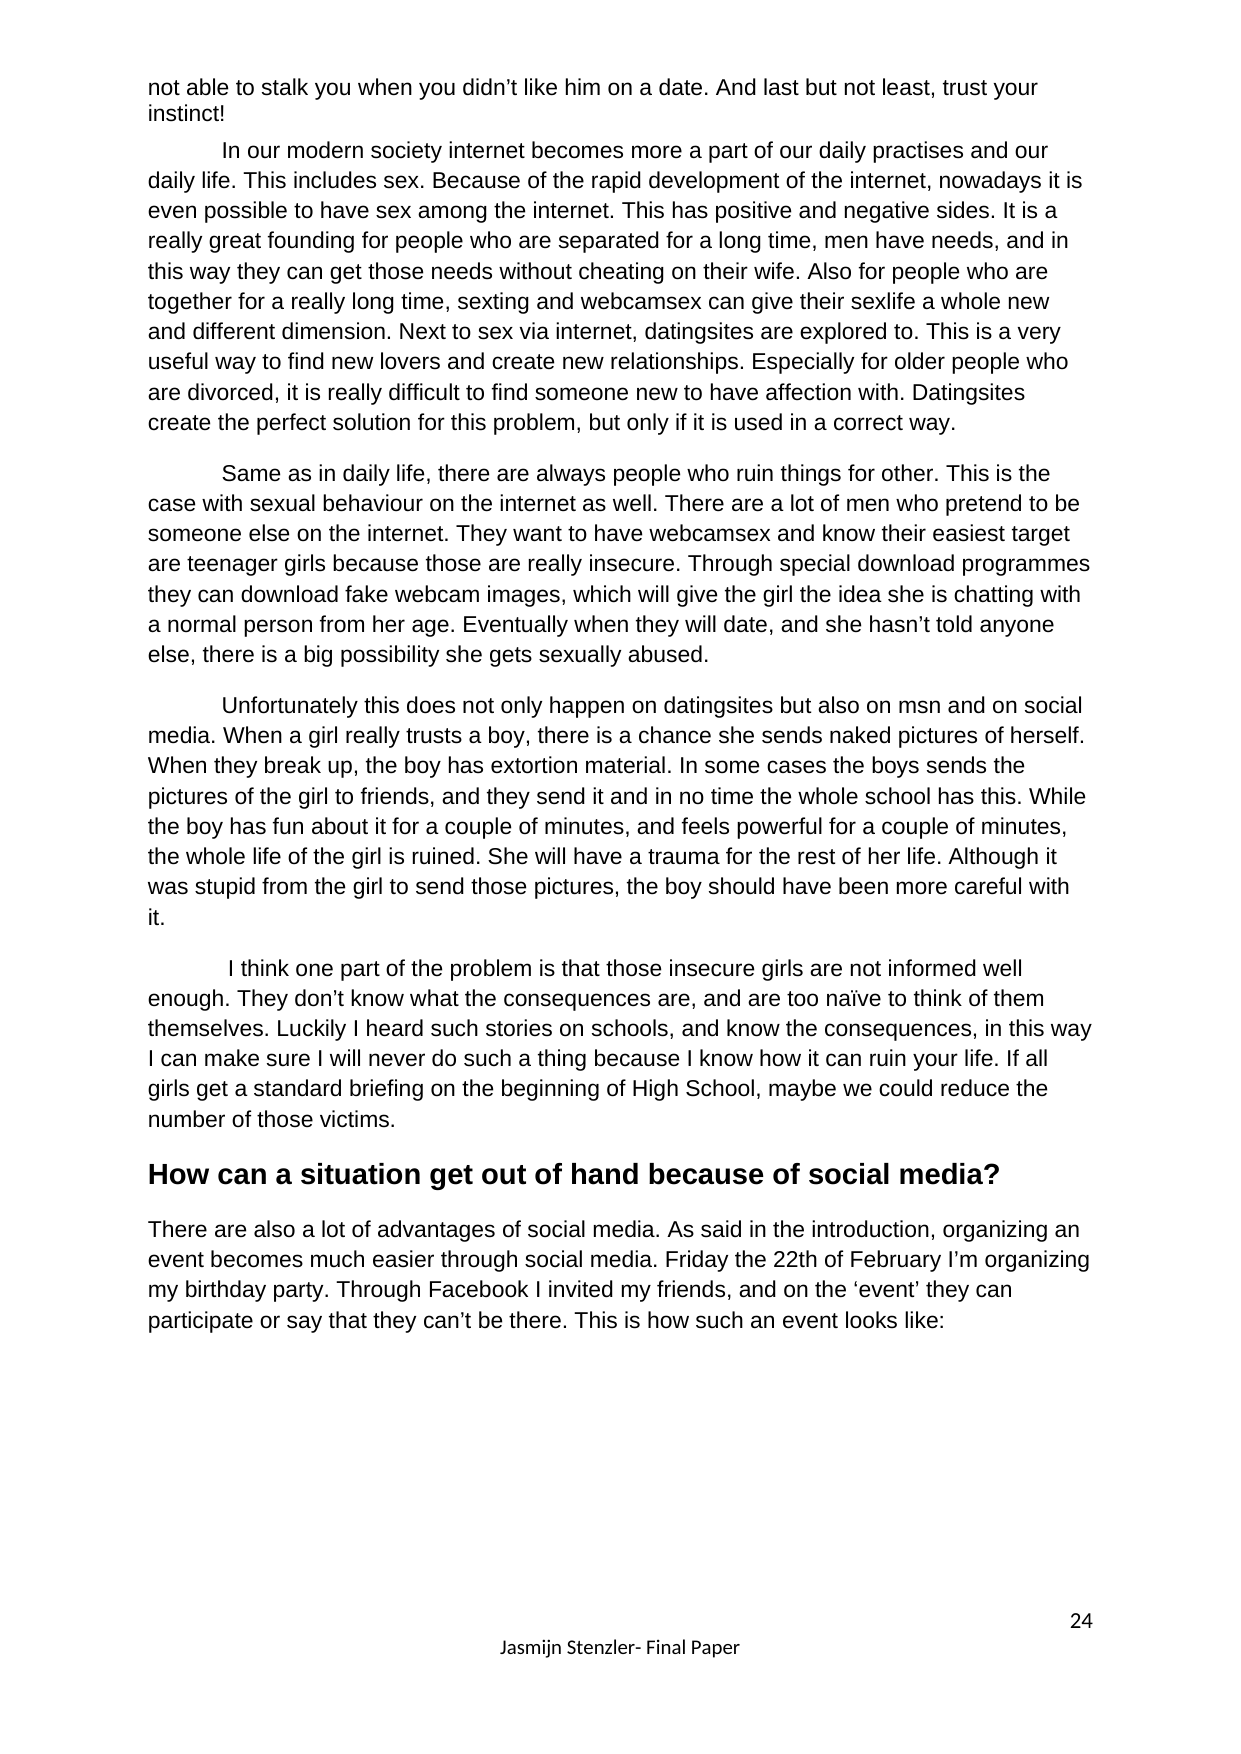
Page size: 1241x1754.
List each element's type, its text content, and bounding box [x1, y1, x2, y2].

text In our modern society internet becomes more a part of our daily practises and our daily life. This includes sex. Because of the rapid development of the internet, nowadays it is even possible to have sex among the internet. This has positive and negative sides. It is a really great founding for people who are separated for a long time, men have needs, and in this way they can get those needs without cheating on their wife. Also for people who are together for a really long time, sexting and webcamsex can give their sexlife a whole new and different dimension. Next to sex via internet, datingsites are explored to. This is a very useful way to find new lovers and create new relationships. Especially for older people who are divorced, it is really difficult to find someone new to have affection with. Datingsites create the perfect solution for this problem, but only if it is used in a correct way. [148, 137, 1093, 435]
text I think one part of the problem is that those insecure girls are not informed well enough. They don’t know what the consequences are, and are too naïve to think of them themselves. Luckily I heard such stories on schools, and know the consequences, in this way I can make sure I will never do such a thing because I know how it can ruin your life. If all girls get a standard briefing on the beginning of High School, maybe we could reduce the number of those victims. [148, 954, 1093, 1132]
text There are also a lot of advantages of social media. As said in the introduction, organizing an event becomes much easier through social media. Friday the 22th of February I’m organizing my birthday party. Through Facebook I invited my friends, and on the ‘event’ they can participate or say that they can’t be there. This is how such an event looks like: [148, 1216, 1093, 1333]
text Unfortunately this does not only happen on datingsites but also on msn and on social media. When a girl really trusts a boy, there is a chance she sends naked pictures of herself. When they break up, the boy has extortion material. In some cases the boys sends the pictures of the girl to friends, and they send it and in no time the whole school has this. While the boy has fun about it for a couple of minutes, and feels powerful for a couple of minutes, the whole life of the girl is ruined. She will have a trauma for the rest of her life. Although it was stupid from the girl to send those pictures, the boy should have been more careful with it. [148, 692, 1093, 930]
text Same as in daily life, there are always people who ruin things for other. This is the case with sexual behaviour on the internet as well. There are a lot of men who pretend to be someone else on the internet. They want to have webcamsex and know their easiest target are teenager girls because those are really insecure. Through special download programmes they can download fake webcam images, which will give the girl the idea she is chatting with a normal person from her age. Eventually when they will date, and she hasn’t told anyone else, there is a big possibility she gets sexually abused. [148, 460, 1093, 667]
text not able to stalk you when you didn’t like him on a date. And last but not least, trust your instinct! [148, 74, 1093, 126]
text How can a situation get out of hand because of social media? [148, 1157, 1093, 1190]
